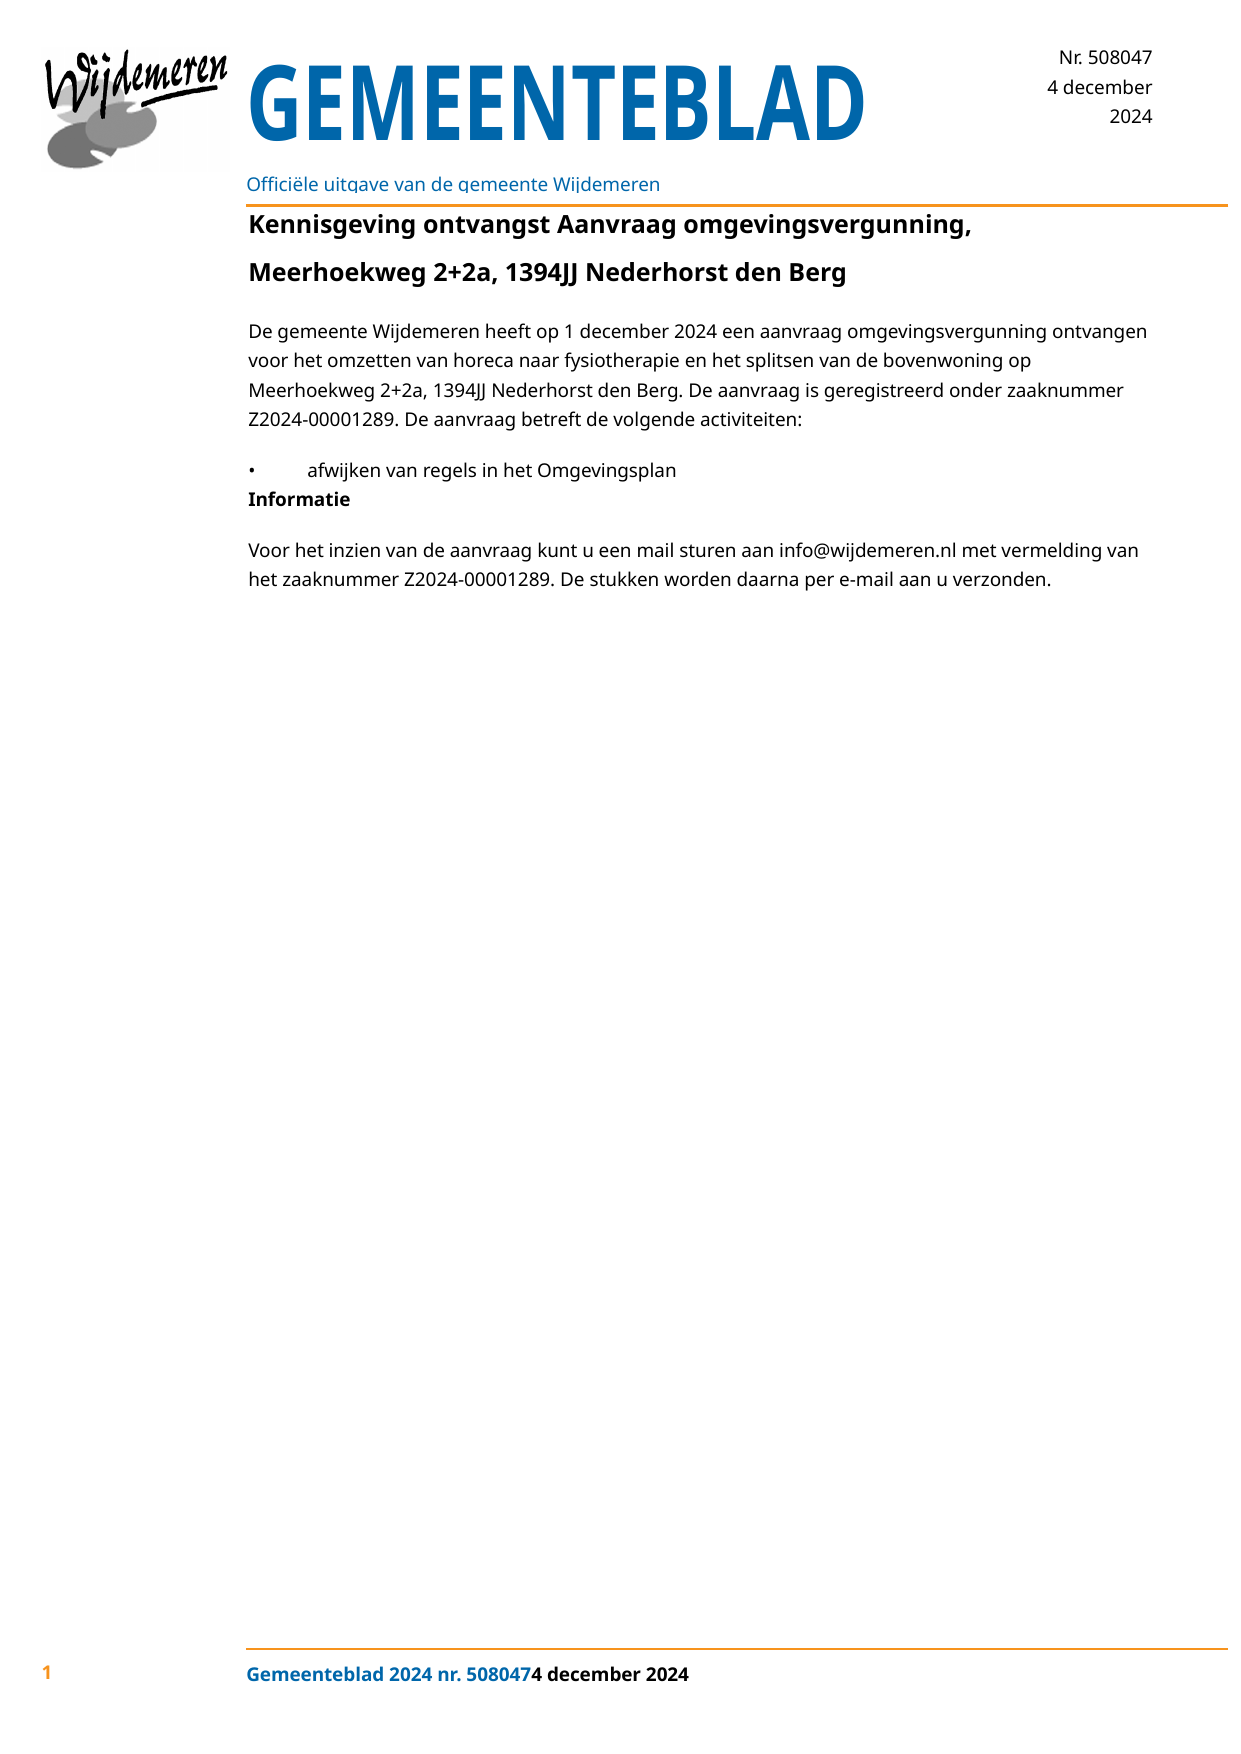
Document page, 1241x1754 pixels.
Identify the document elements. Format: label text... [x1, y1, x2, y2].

text Informatie [248, 487, 1152, 512]
list afwijken van regels in het Omgevingsplan [248, 457, 1152, 483]
picture [41, 47, 231, 172]
text Voor het inzien van de aanvraag kunt u een mail sturen aan info@wijdemeren.nl met vermelding van het zaaknummer Z2024-00001289. De stukken worden daarna per e-mail aan u verzonden. [248, 537, 1152, 592]
text De gemeente Wijdemeren heeft op 1 december 2024 een aanvraag omgevingsvergunning ontvangen voor het omzetten van horeca naar fysiotherapie en het splitsen van de bovenwoning op Meerhoekweg 2+2a, 1394JJ Nederhorst den Berg. De aanvraag is geregistreerd onder zaaknummer Z2024-00001289. De aanvraag betreft de volgende activiteiten: [248, 318, 1152, 432]
text Kennisgeving ontvangst Aanvraag omgevingsvergunning, Meerhoekweg 2+2a, 1394JJ Nederhorst den Berg [248, 207, 1152, 288]
